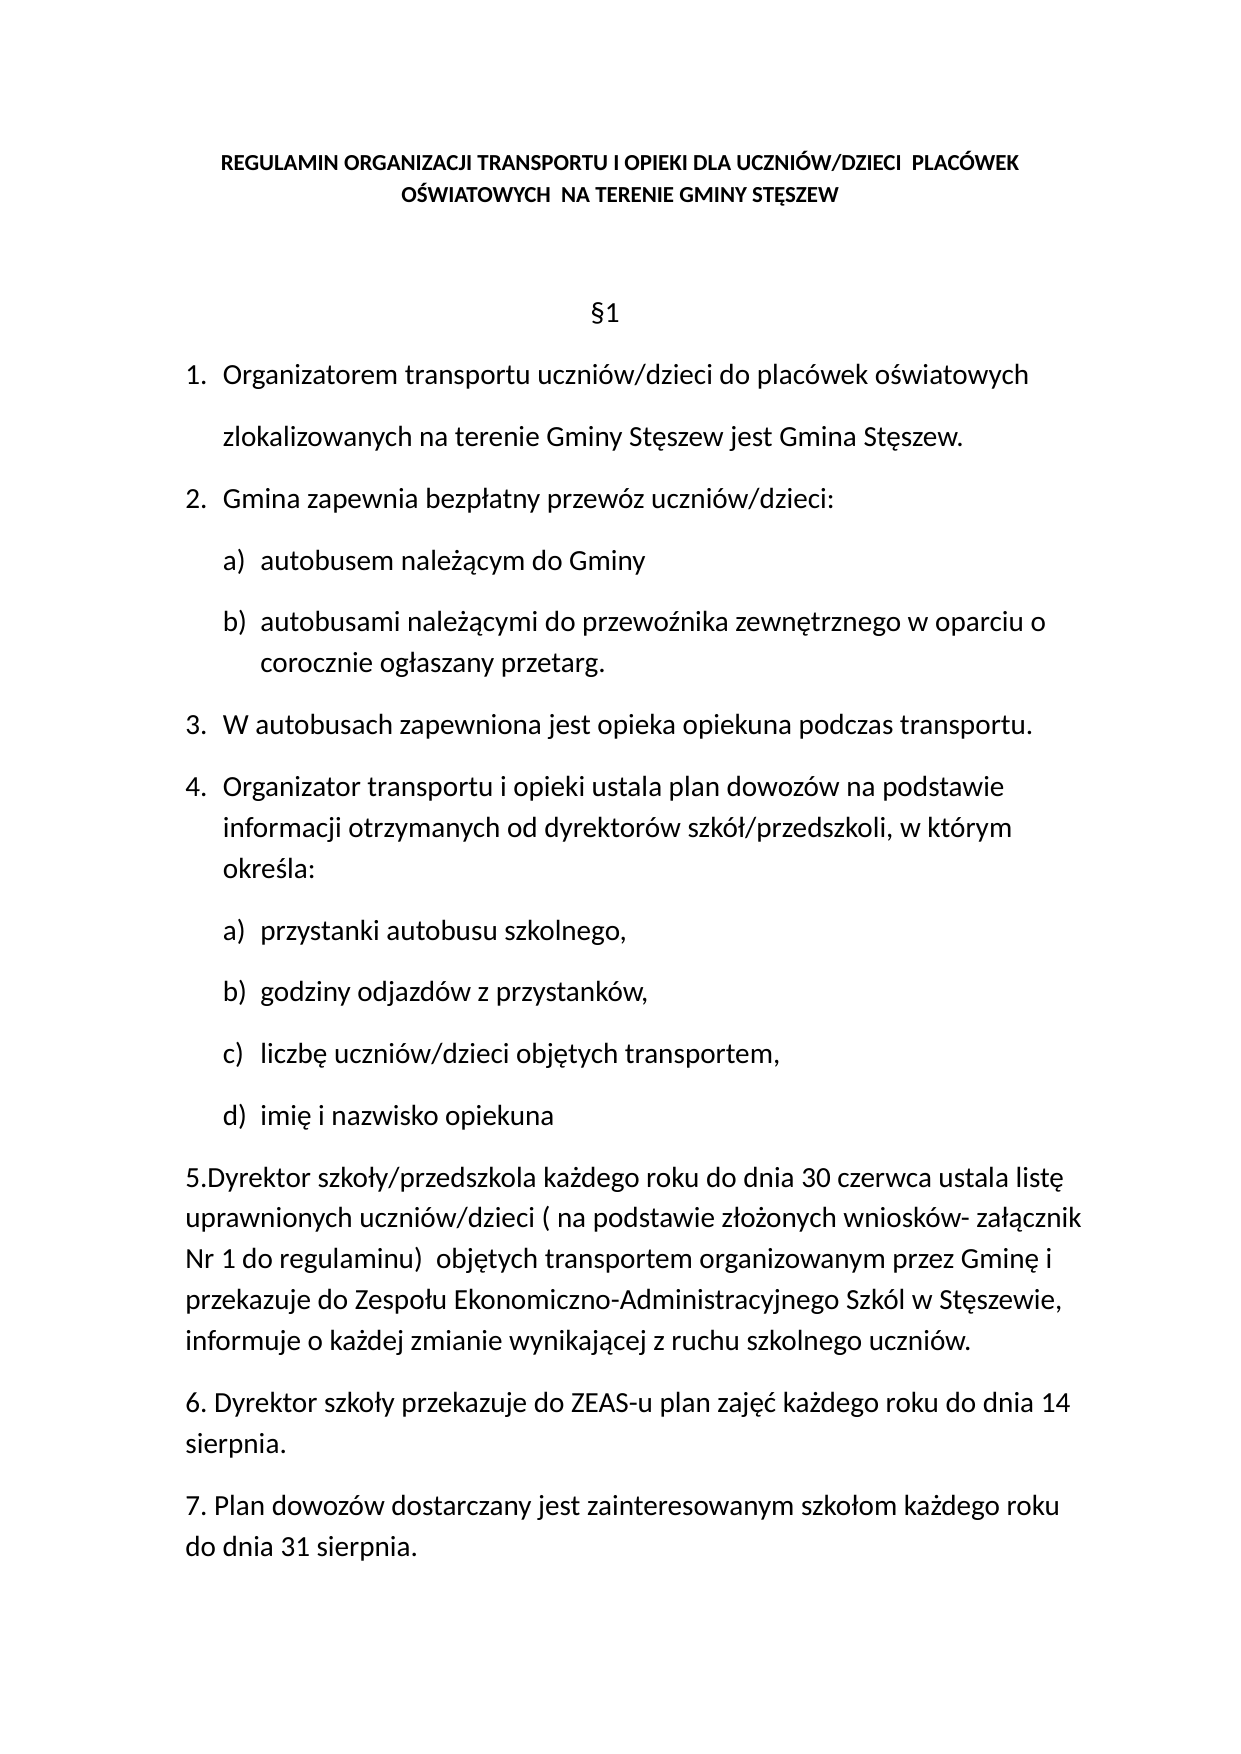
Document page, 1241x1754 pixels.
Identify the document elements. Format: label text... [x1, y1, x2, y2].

list godziny odjazdów z przystanków, [223, 973, 1093, 1009]
list autobusami należącymi do przewoźnika zewnętrznego w oparciu o corocznie ogłaszany przetarg. [223, 603, 1093, 680]
list liczbę uczniów/dzieci objętych transportem, [223, 1035, 1093, 1071]
list Organizatorem transportu uczniów/dzieci do placówek oświatowych [185, 356, 1093, 392]
list Organizator transportu i opieki ustala plan dowozów na podstawie informacji otrzymanych od dyrektorów szkół/przedszkoli, w którym określa: [185, 768, 1093, 885]
list imię i nazwisko opiekuna [223, 1097, 1093, 1132]
text 7. Plan dowozów dostarczany jest zainteresowanym szkołom każdego roku do dnia 31 sierpnia. [185, 1487, 1093, 1563]
text 5.Dyrektor szkoły/przedszkola każdego roku do dnia 30 czerwca ustala listę uprawnionych uczniów/dzieci ( na podstawie złożonych wniosków- załącznik Nr 1 do regulaminu) objętych transportem organizowanym przez Gminę i przekazuje do Zespołu Ekonomiczno-Administracyjnego Szkól w Stęszewie, informuje o każdej zmianie wynikającej z ruchu szkolnego uczniów. [185, 1159, 1093, 1358]
list przystanki autobusu szkolnego, [223, 912, 1093, 947]
list W autobusach zapewniona jest opieka opiekuna podczas transportu. [185, 706, 1093, 742]
list Gmina zapewnia bezpłatny przewóz uczniów/dzieci: [185, 480, 1093, 516]
list autobusem należącym do Gminy [223, 542, 1093, 577]
text §1 [148, 294, 1093, 330]
list zlokalizowanych na terenie Gminy Stęszew jest Gmina Stęszew. [223, 418, 1093, 454]
text REGULAMIN ORGANIZACJI TRANSPORTU I OPIEKI DLA UCZNIÓW/DZIECI PLACÓWEK OŚWIATOWYCH NA TERENIE GMINY STĘSZEW [148, 148, 1093, 208]
text 6. Dyrektor szkoły przekazuje do ZEAS-u plan zajęć każdego roku do dnia 14 sierpnia. [185, 1384, 1093, 1461]
